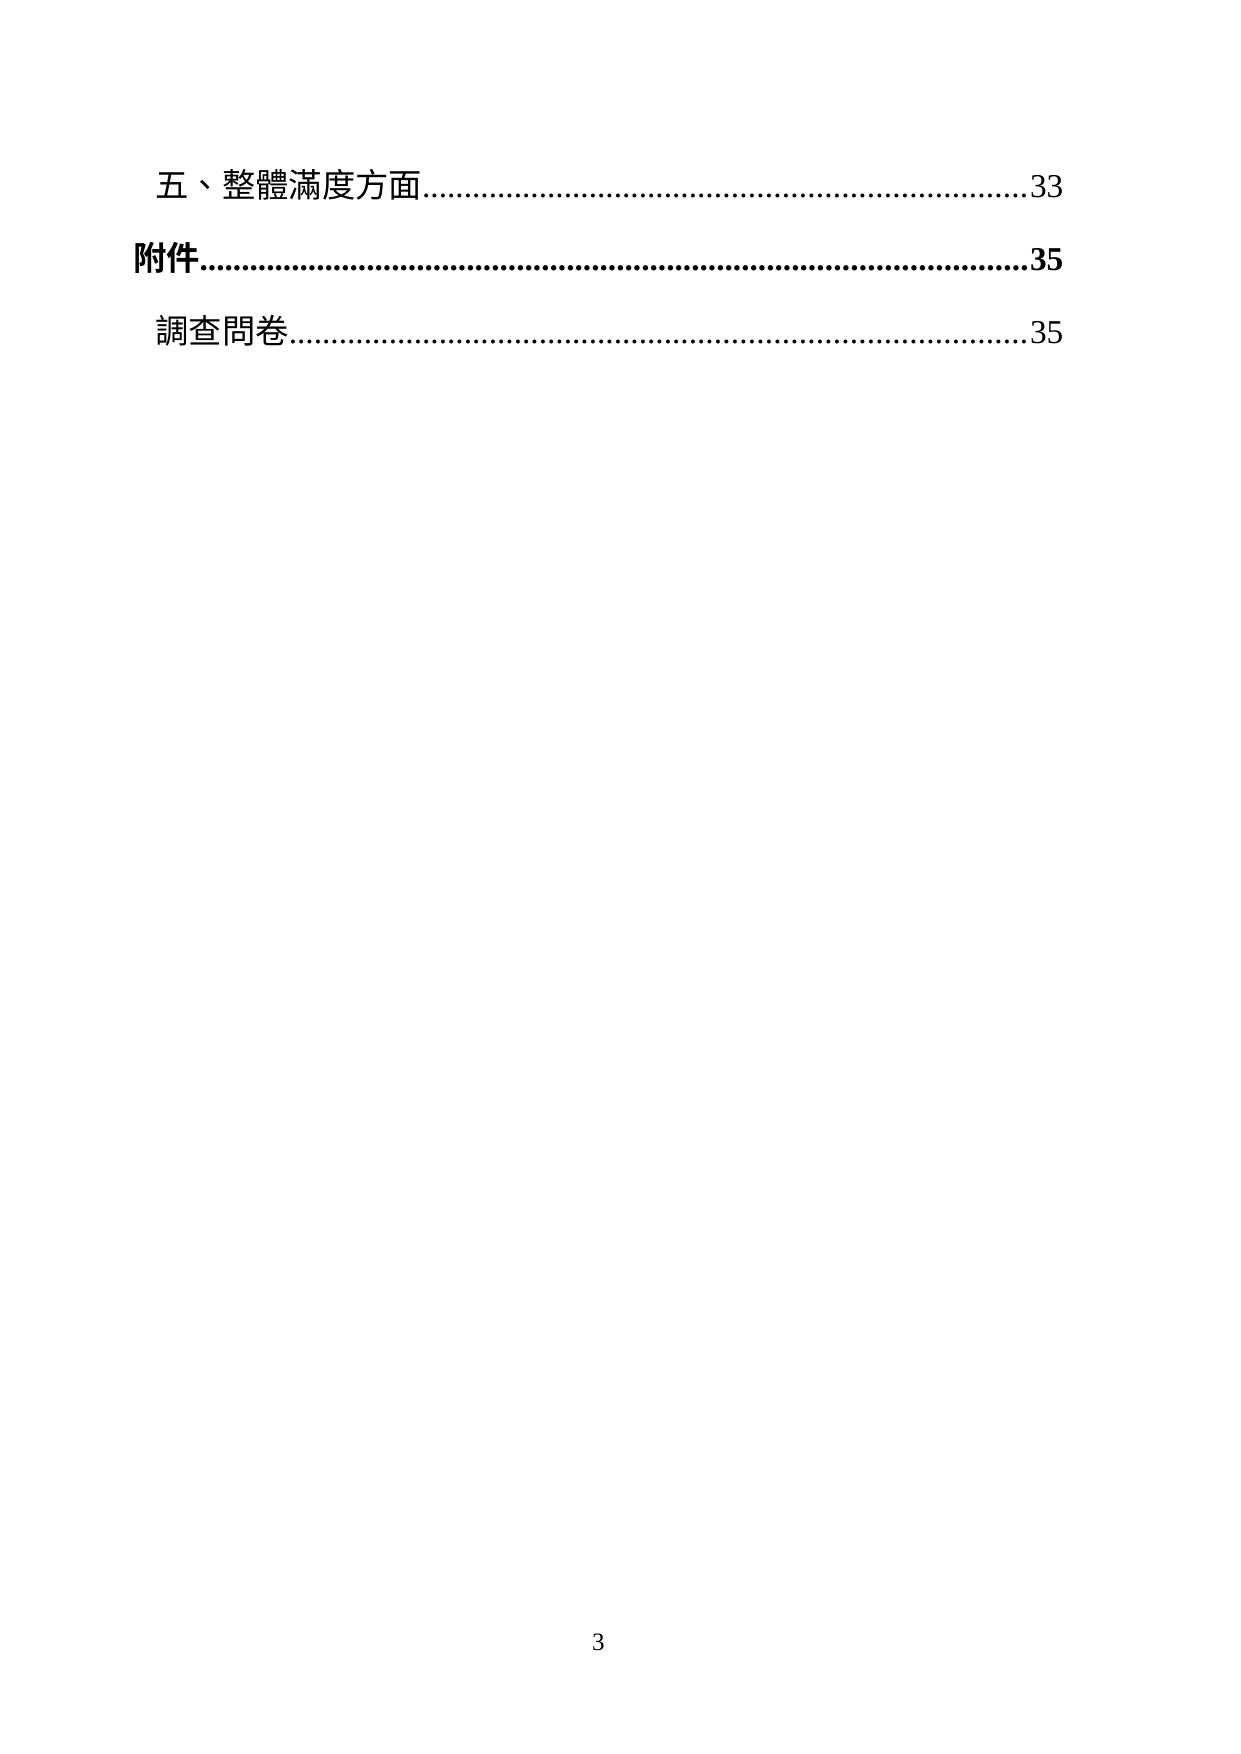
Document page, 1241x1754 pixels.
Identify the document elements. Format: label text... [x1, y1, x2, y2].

text 五、整體滿度方面 33 [155, 148, 1063, 210]
text 調查問卷 35 [155, 293, 1063, 356]
text 附件 35 [133, 221, 1063, 283]
